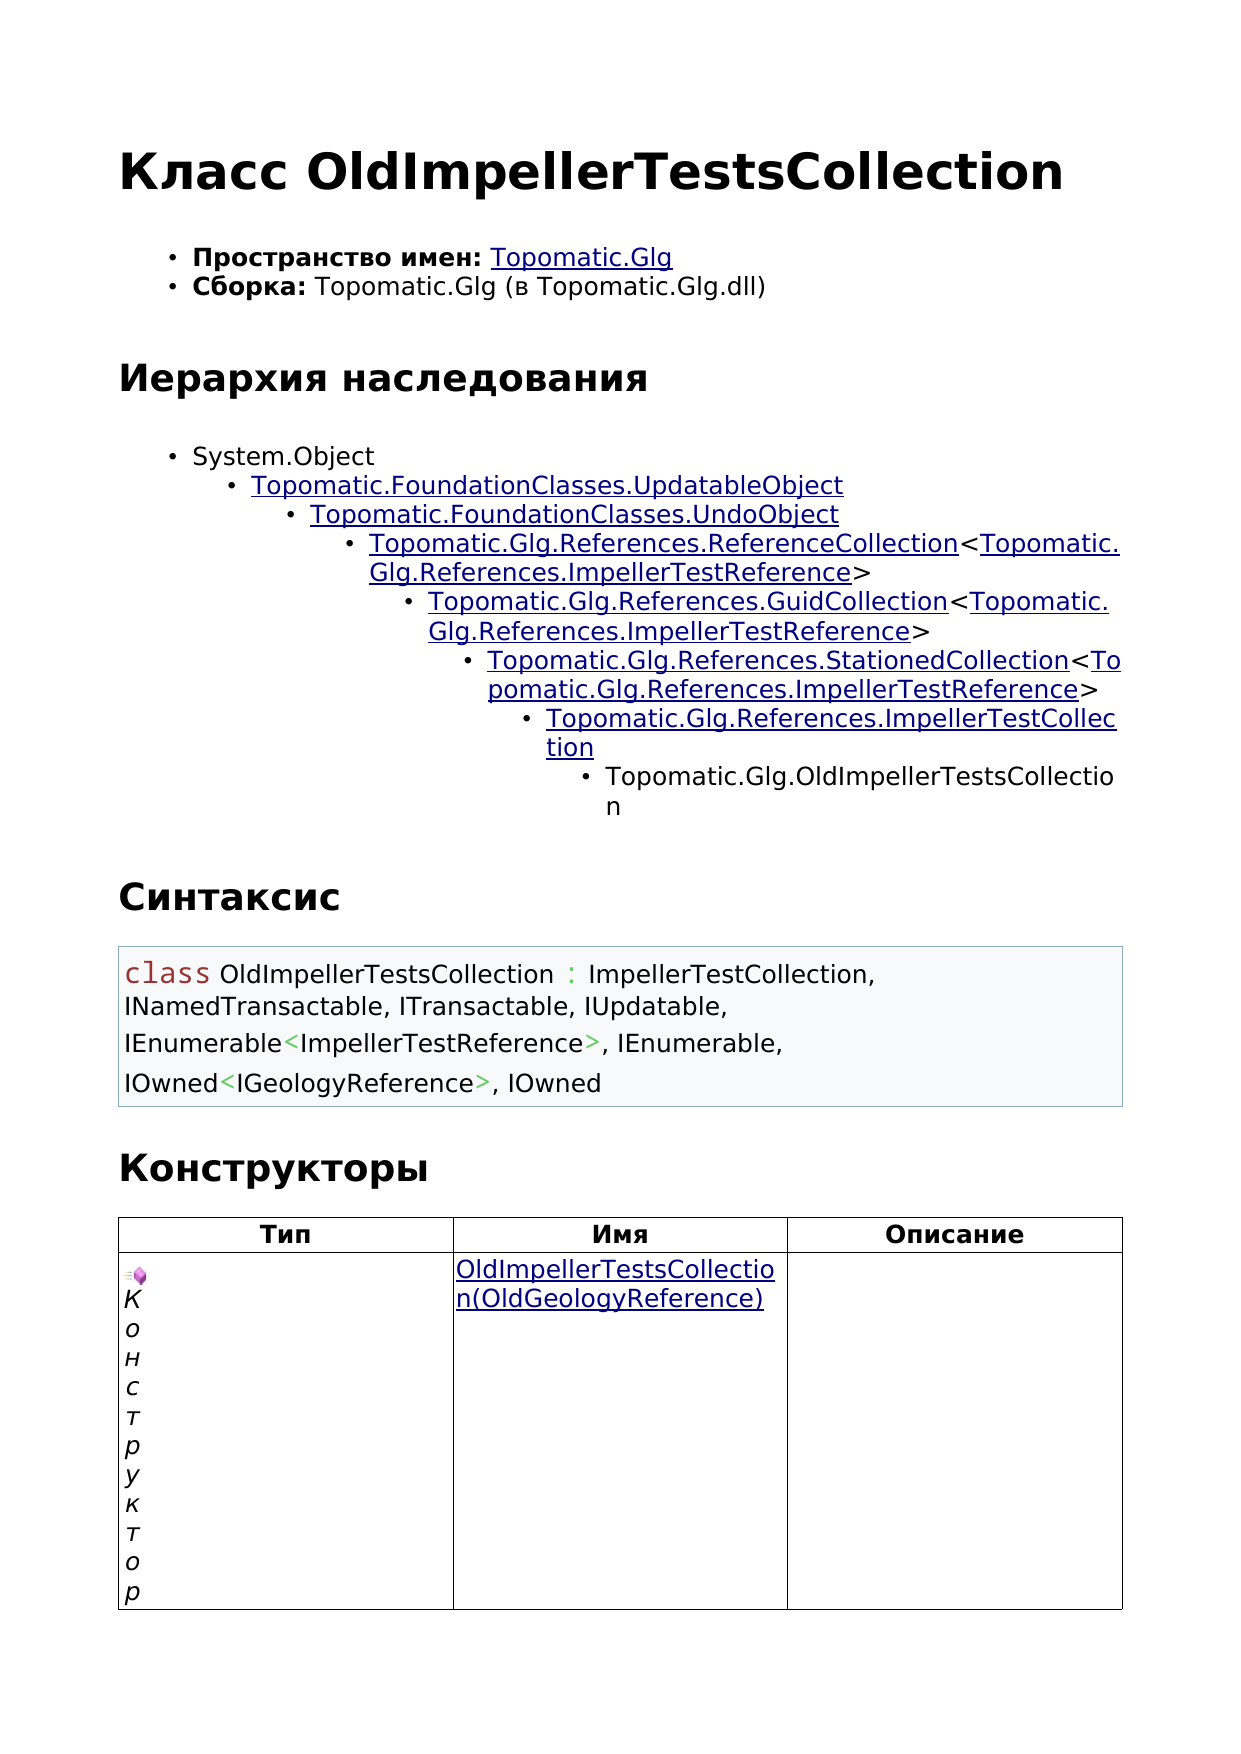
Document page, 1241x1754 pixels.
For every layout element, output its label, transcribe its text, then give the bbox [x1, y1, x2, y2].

list Topomatic.Glg.References.GuidCollection<Topomatic.Glg.References.ImpellerTestReference> [413, 588, 1122, 646]
table_cell OldImpellerTestsCollection(OldGeologyReference) [454, 1253, 787, 1609]
list Topomatic.Glg.OldImpellerTestsCollection [591, 763, 1122, 821]
list Topomatic.FoundationClasses.UndoObject [295, 500, 1122, 529]
list System.Object [177, 442, 1122, 471]
table_header Имя [454, 1218, 787, 1252]
list Topomatic.Glg.References.StationedCollection<Topomatic.Glg.References.ImpellerTestReference> [472, 646, 1122, 704]
table_cell [119, 1253, 453, 1609]
list Сборка: Topomatic.Glg (в Topomatic.Glg.dll) [177, 272, 1122, 302]
list Topomatic.Glg.References.ImpellerTestCollection [531, 704, 1122, 763]
table_header Описание [788, 1218, 1122, 1252]
subtitle Конструкторы [118, 1146, 1122, 1190]
subtitle Иерархия наследования [118, 356, 1122, 400]
subtitle Синтаксис [118, 875, 1122, 919]
list Пространство имен: Topomatic.Glg [177, 243, 1122, 272]
list Topomatic.FoundationClasses.UpdatableObject [236, 471, 1122, 500]
picture [121, 1267, 147, 1285]
subtitle Класс OldImpellerTestsCollection [118, 143, 1122, 201]
table_cell [788, 1253, 1122, 1609]
table_header class OldImpellerTestsCollection : ImpellerTestCollection, INamedTransactable, ITransactable, IUpdatable, IEnumerable<ImpellerTestReference>, IEnumerable, IOwned<IGeologyReference>, IOwned [119, 947, 1122, 1106]
table_header Тип [119, 1218, 453, 1252]
list Topomatic.Glg.References.ReferenceCollection<Topomatic.Glg.References.ImpellerTestReference> [354, 529, 1122, 588]
